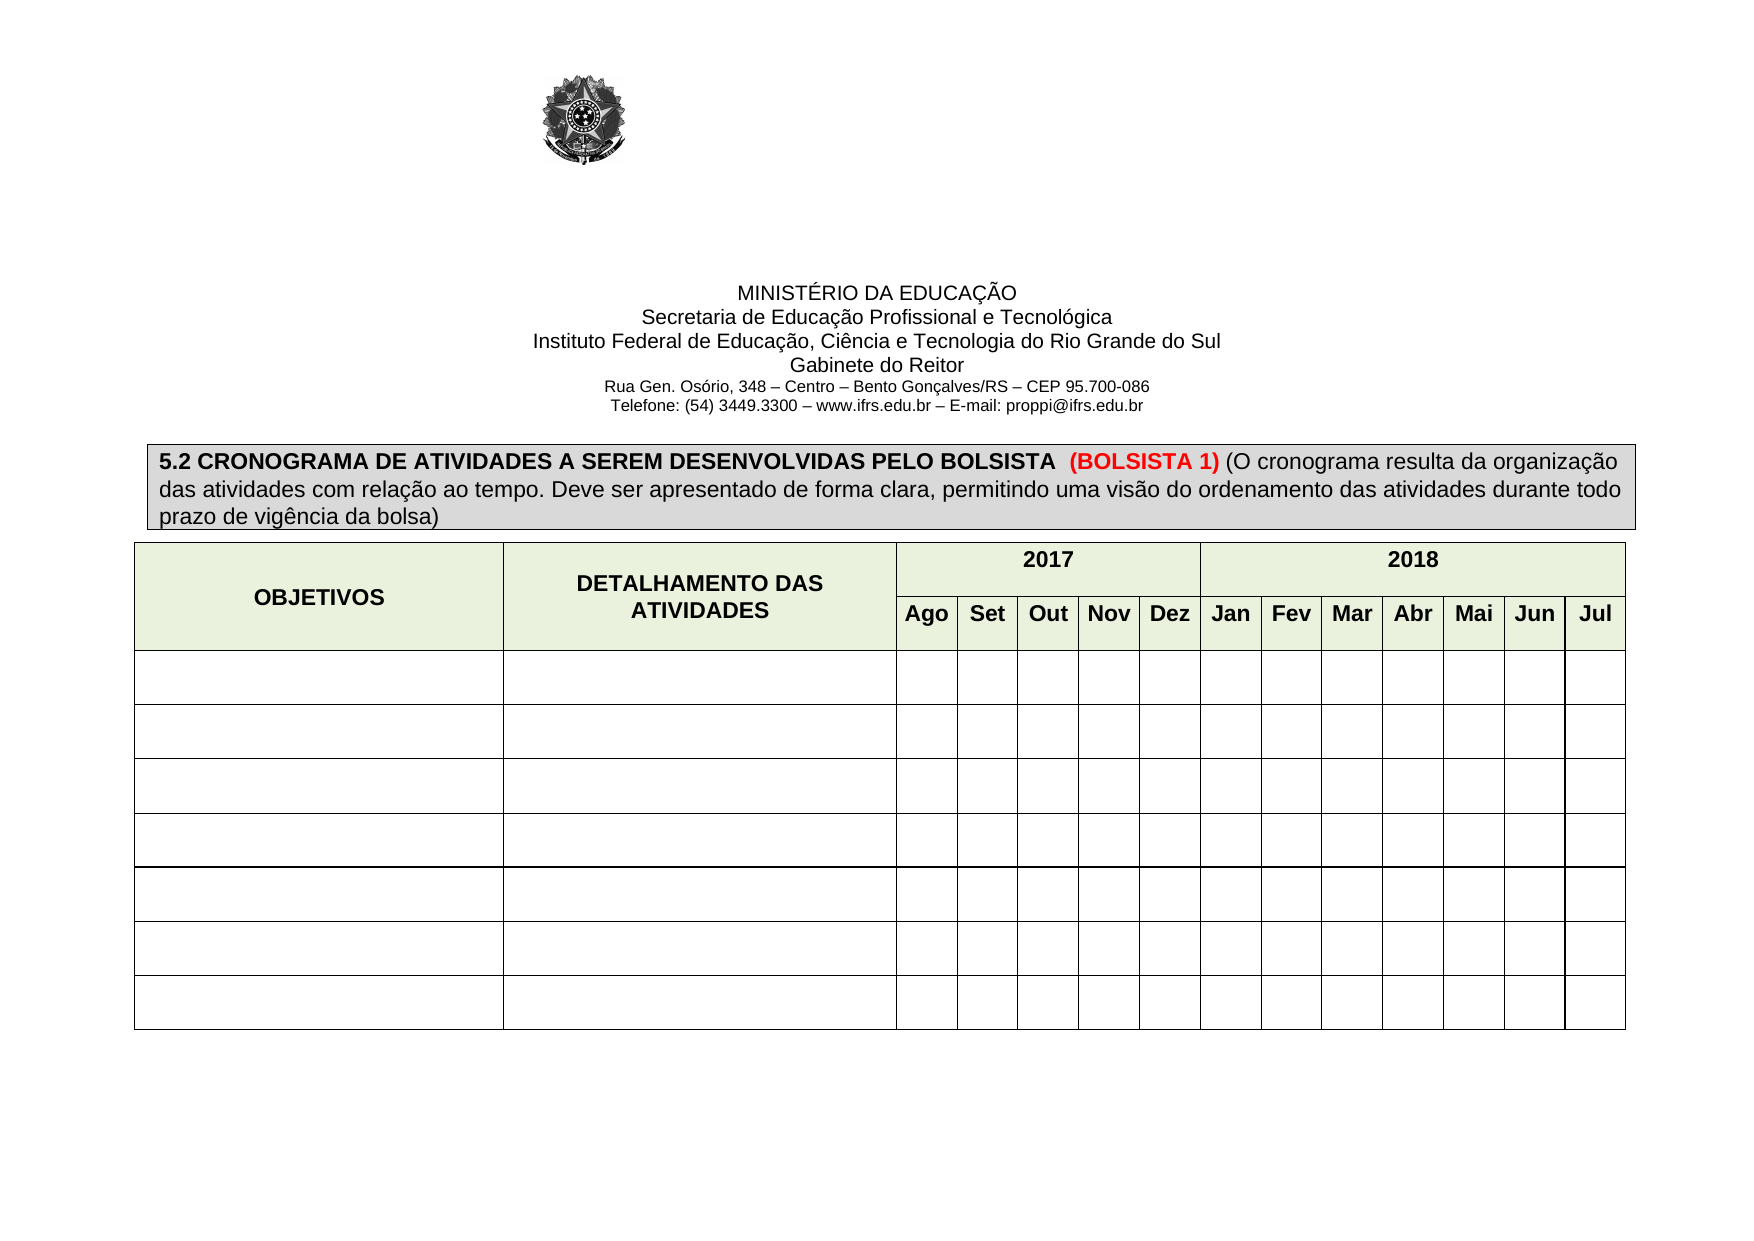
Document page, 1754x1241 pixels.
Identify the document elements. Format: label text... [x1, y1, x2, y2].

table_cell [958, 705, 1017, 758]
table_cell [1444, 705, 1504, 758]
table_cell [958, 976, 1017, 1029]
table_cell [1505, 976, 1564, 1029]
table_cell [1079, 705, 1139, 758]
table_cell [1262, 759, 1321, 812]
table_cell [504, 759, 896, 812]
table_cell [1444, 814, 1504, 866]
table_cell Fev [1262, 597, 1321, 650]
table_cell [504, 814, 896, 866]
table_cell [1566, 868, 1625, 921]
table_cell [1262, 814, 1321, 866]
table_cell Jun [1505, 597, 1564, 650]
table_cell [1566, 976, 1625, 1029]
table_cell [897, 976, 957, 1029]
table_header OBJETIVOS [135, 543, 503, 650]
table_cell [1140, 976, 1200, 1029]
table_cell [504, 868, 896, 921]
table_cell [958, 814, 1017, 866]
table_cell [504, 922, 896, 974]
table_cell [1262, 705, 1321, 758]
table_cell [1383, 922, 1443, 974]
table_cell [135, 868, 503, 921]
table_cell [1079, 759, 1139, 812]
table_cell [1018, 976, 1078, 1029]
table_cell [1505, 705, 1564, 758]
table_cell [1140, 868, 1200, 921]
table_cell [1383, 759, 1443, 812]
table_cell [958, 759, 1017, 812]
table_cell [1322, 759, 1382, 812]
table_cell [1079, 922, 1139, 974]
table_cell [1262, 651, 1321, 704]
table_cell [1444, 922, 1504, 974]
table_cell [1140, 922, 1200, 974]
table_cell Dez [1140, 597, 1200, 650]
table_cell [958, 868, 1017, 921]
table_cell [1140, 651, 1200, 704]
table_cell [1262, 976, 1321, 1029]
table_cell [1444, 868, 1504, 921]
table_cell [1140, 814, 1200, 866]
table_cell [897, 922, 957, 974]
table_cell [1444, 759, 1504, 812]
table_cell Mai [1444, 597, 1504, 650]
table_cell [1322, 651, 1382, 704]
table_cell [504, 705, 896, 758]
table_cell Ago [897, 597, 957, 650]
table_cell [1383, 651, 1443, 704]
table_cell [1018, 705, 1078, 758]
table_cell [135, 922, 503, 974]
table_cell [504, 651, 896, 704]
table_cell [897, 651, 957, 704]
table_header 2018 [1201, 543, 1625, 596]
table_header 5.2 CRONOGRAMA DE ATIVIDADES A SEREM DESENVOLVIDAS PELO BOLSISTA (BOLSISTA 1) (O cronograma resulta da organização das atividades com relação ao tempo. Deve ser apresentado de forma clara, permitindo uma visão do ordenamento das atividades durante todo prazo de vigência da bolsa) [148, 445, 1635, 529]
table_cell [135, 814, 503, 866]
table_cell [1322, 868, 1382, 921]
table_cell [1262, 868, 1321, 921]
table_cell [1444, 651, 1504, 704]
table_cell [897, 705, 957, 758]
table_cell [135, 759, 503, 812]
table_cell [1322, 976, 1382, 1029]
table_cell [1566, 814, 1625, 866]
table_cell [897, 759, 957, 812]
table_cell [1505, 759, 1564, 812]
table_cell [1505, 922, 1564, 974]
table_cell [1566, 922, 1625, 974]
table_cell [1444, 976, 1504, 1029]
table_cell [1018, 814, 1078, 866]
table_cell [1018, 651, 1078, 704]
table_cell [1201, 976, 1261, 1029]
table_cell [1079, 868, 1139, 921]
table_cell Abr [1383, 597, 1443, 650]
table_cell [504, 976, 896, 1029]
table_cell [1018, 922, 1078, 974]
table_cell [1322, 705, 1382, 758]
table_cell [1322, 922, 1382, 974]
table_cell Nov [1079, 597, 1139, 650]
table_cell [1262, 922, 1321, 974]
table_cell [135, 976, 503, 1029]
table_cell [1383, 868, 1443, 921]
table_cell [135, 651, 503, 704]
table_cell [897, 868, 957, 921]
table_cell [1566, 705, 1625, 758]
table_cell [1201, 922, 1261, 974]
table_cell [897, 814, 957, 866]
table_cell Jan [1201, 597, 1261, 650]
table_cell Jul [1566, 597, 1625, 650]
table_cell [1322, 814, 1382, 866]
table_cell [1383, 705, 1443, 758]
table_cell [1383, 814, 1443, 866]
table_cell Out [1018, 597, 1078, 650]
table_cell [1018, 759, 1078, 812]
table_cell [135, 705, 503, 758]
table_cell [1140, 759, 1200, 812]
table_cell [1079, 814, 1139, 866]
table_cell Mar [1322, 597, 1382, 650]
table_header 2017 [897, 543, 1200, 596]
table_cell [1201, 705, 1261, 758]
table_cell [1201, 814, 1261, 866]
table_cell [1201, 868, 1261, 921]
table_cell [1505, 814, 1564, 866]
table_cell [1140, 705, 1200, 758]
table_header DETALHAMENTO DAS ATIVIDADES [504, 543, 896, 650]
table_cell [958, 922, 1017, 974]
table_cell [1079, 651, 1139, 704]
table_cell Set [958, 597, 1017, 650]
table_cell [1201, 759, 1261, 812]
table_cell [1383, 976, 1443, 1029]
table_cell [1505, 868, 1564, 921]
table_cell [1566, 759, 1625, 812]
table_cell [1201, 651, 1261, 704]
table_cell [1505, 651, 1564, 704]
table_cell [958, 651, 1017, 704]
table_cell [1018, 868, 1078, 921]
table_cell [1079, 976, 1139, 1029]
table_cell [1566, 651, 1625, 704]
